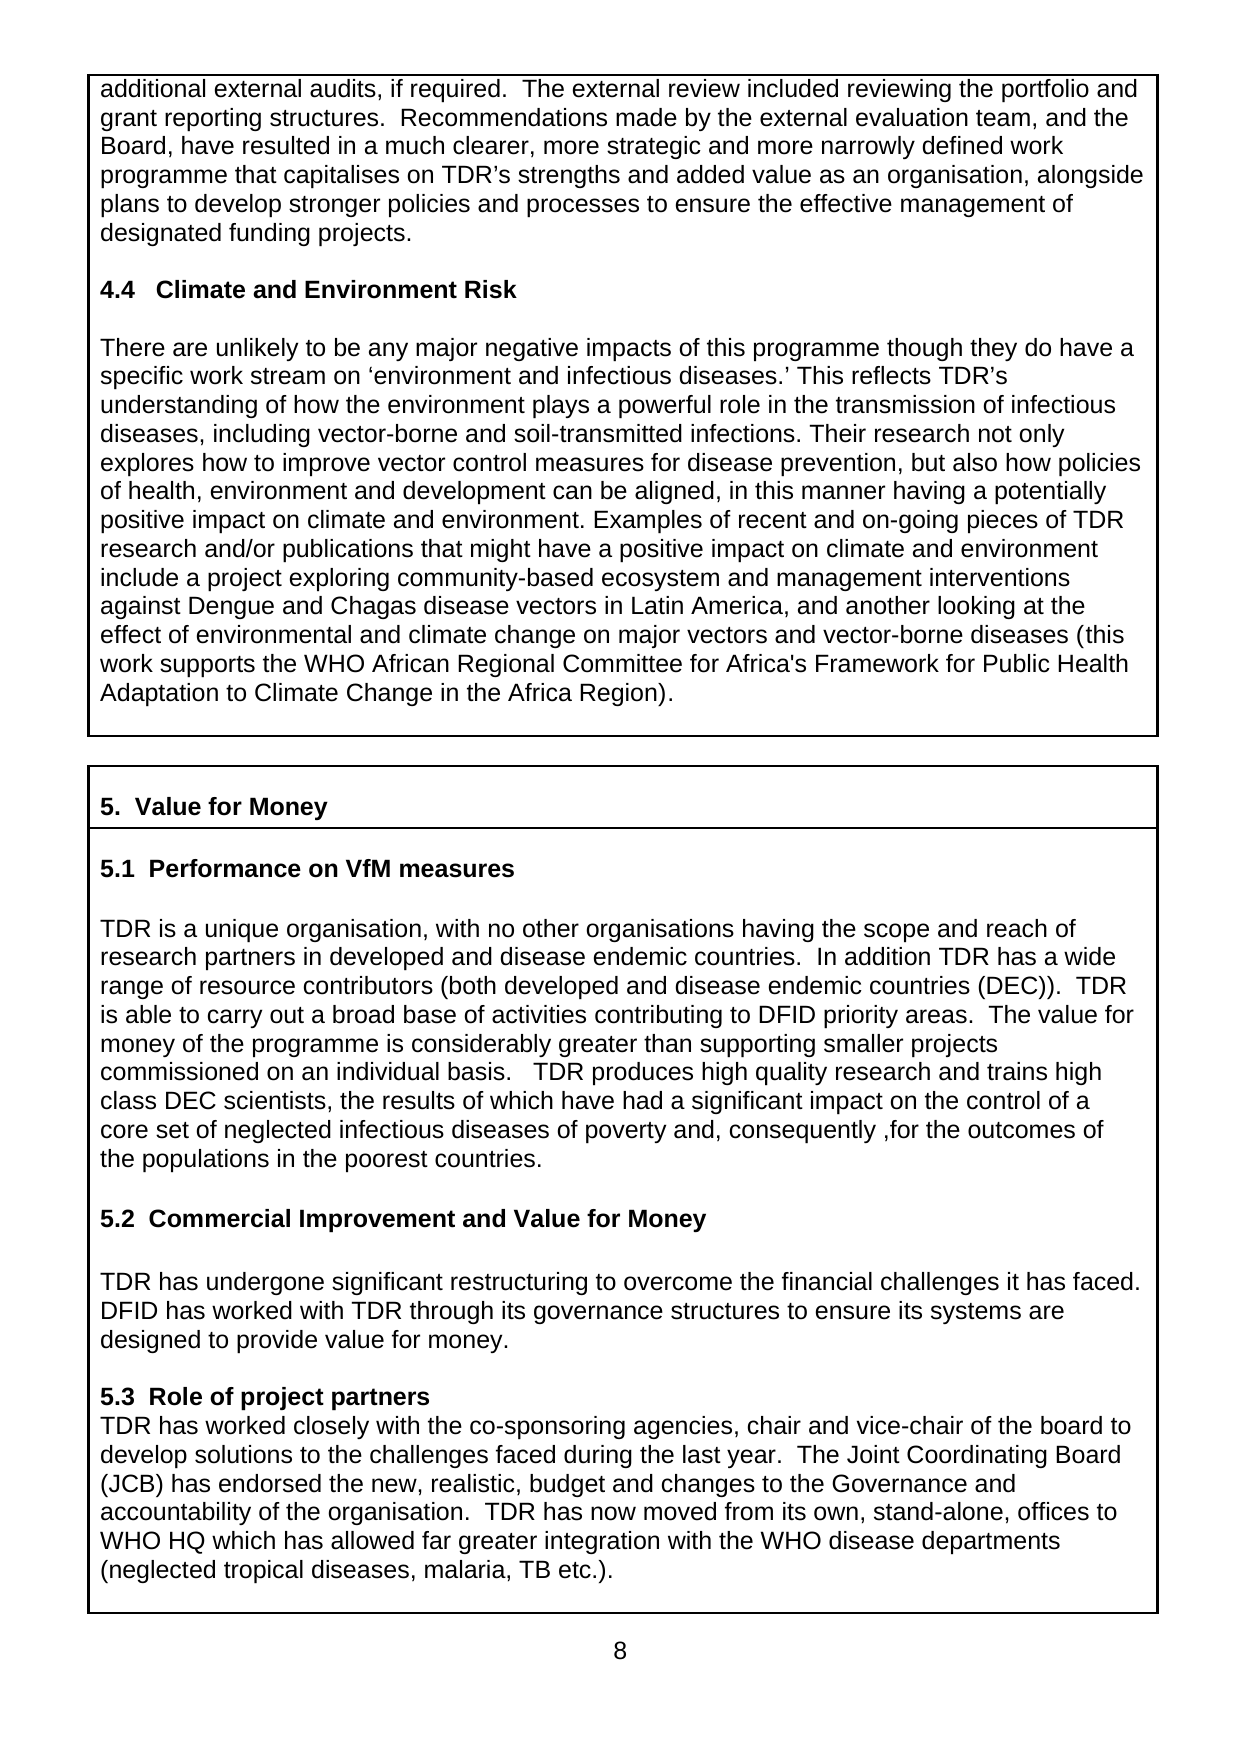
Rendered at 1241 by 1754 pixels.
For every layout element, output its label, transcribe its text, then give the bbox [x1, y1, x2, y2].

table_header 5. Value for Money [90, 767, 1156, 827]
table_cell 5.1 Performance on VfM measures TDR is a unique organisation, with no other organisations having the scope and reach of research partners in developed and disease endemic countries. In addition TDR has a wide range of resource contributors (both developed and disease endemic countries (DEC)). TDR is able to carry out a broad base of activities contributing to DFID priority areas. The value for money of the programme is considerably greater than supporting smaller projects commissioned on an individual basis. TDR produces high quality research and trains high class DEC scientists, the results of which have had a significant impact on the control of a core set of neglected infectious diseases of poverty and, consequently ,for the outcomes of the populations in the poorest countries. 5.2 Commercial Improvement and Value for Money TDR has undergone significant restructuring to overcome the financial challenges it has faced. DFID has worked with TDR through its governance structures to ensure its systems are designed to provide value for money. 5.3 Role of project partners TDR has worked closely with the co-sponsoring agencies, chair and vice-chair of the board to develop solutions to the challenges faced during the last year. The Joint Coordinating Board (JCB) has endorsed the new, realistic, budget and changes to the Governance and accountability of the organisation. TDR has now moved from its own, stand-alone, offices to WHO HQ which has allowed far greater integration with the WHO disease departments (neglected tropical diseases, malaria, TB etc.). [90, 829, 1156, 1612]
table_cell additional external audits, if required. The external review included reviewing the portfolio and grant reporting structures. Recommendations made by the external evaluation team, and the Board, have resulted in a much clearer, more strategic and more narrowly defined work programme that capitalises on TDR’s strengths and added value as an organisation, alongside plans to develop stronger policies and processes to ensure the effective management of designated funding projects. 4.4 Climate and Environment Risk There are unlikely to be any major negative impacts of this programme though they do have a specific work stream on ‘environment and infectious diseases.’ This reflects TDR’s understanding of how the environment plays a powerful role in the transmission of infectious diseases, including vector-borne and soil-transmitted infections. Their research not only explores how to improve vector control measures for disease prevention, but also how policies of health, environment and development can be aligned, in this manner having a potentially positive impact on climate and environment. Examples of recent and on-going pieces of TDR research and/or publications that might have a positive impact on climate and environment include a project exploring community-based ecosystem and management interventions against Dengue and Chagas disease vectors in Latin America, and another looking at the effect of environmental and climate change on major vectors and vector-borne diseases (this work supports the WHO African Regional Committee for Africa's Framework for Public Health Adaptation to Climate Change in the Africa Region). [90, 76, 1156, 735]
